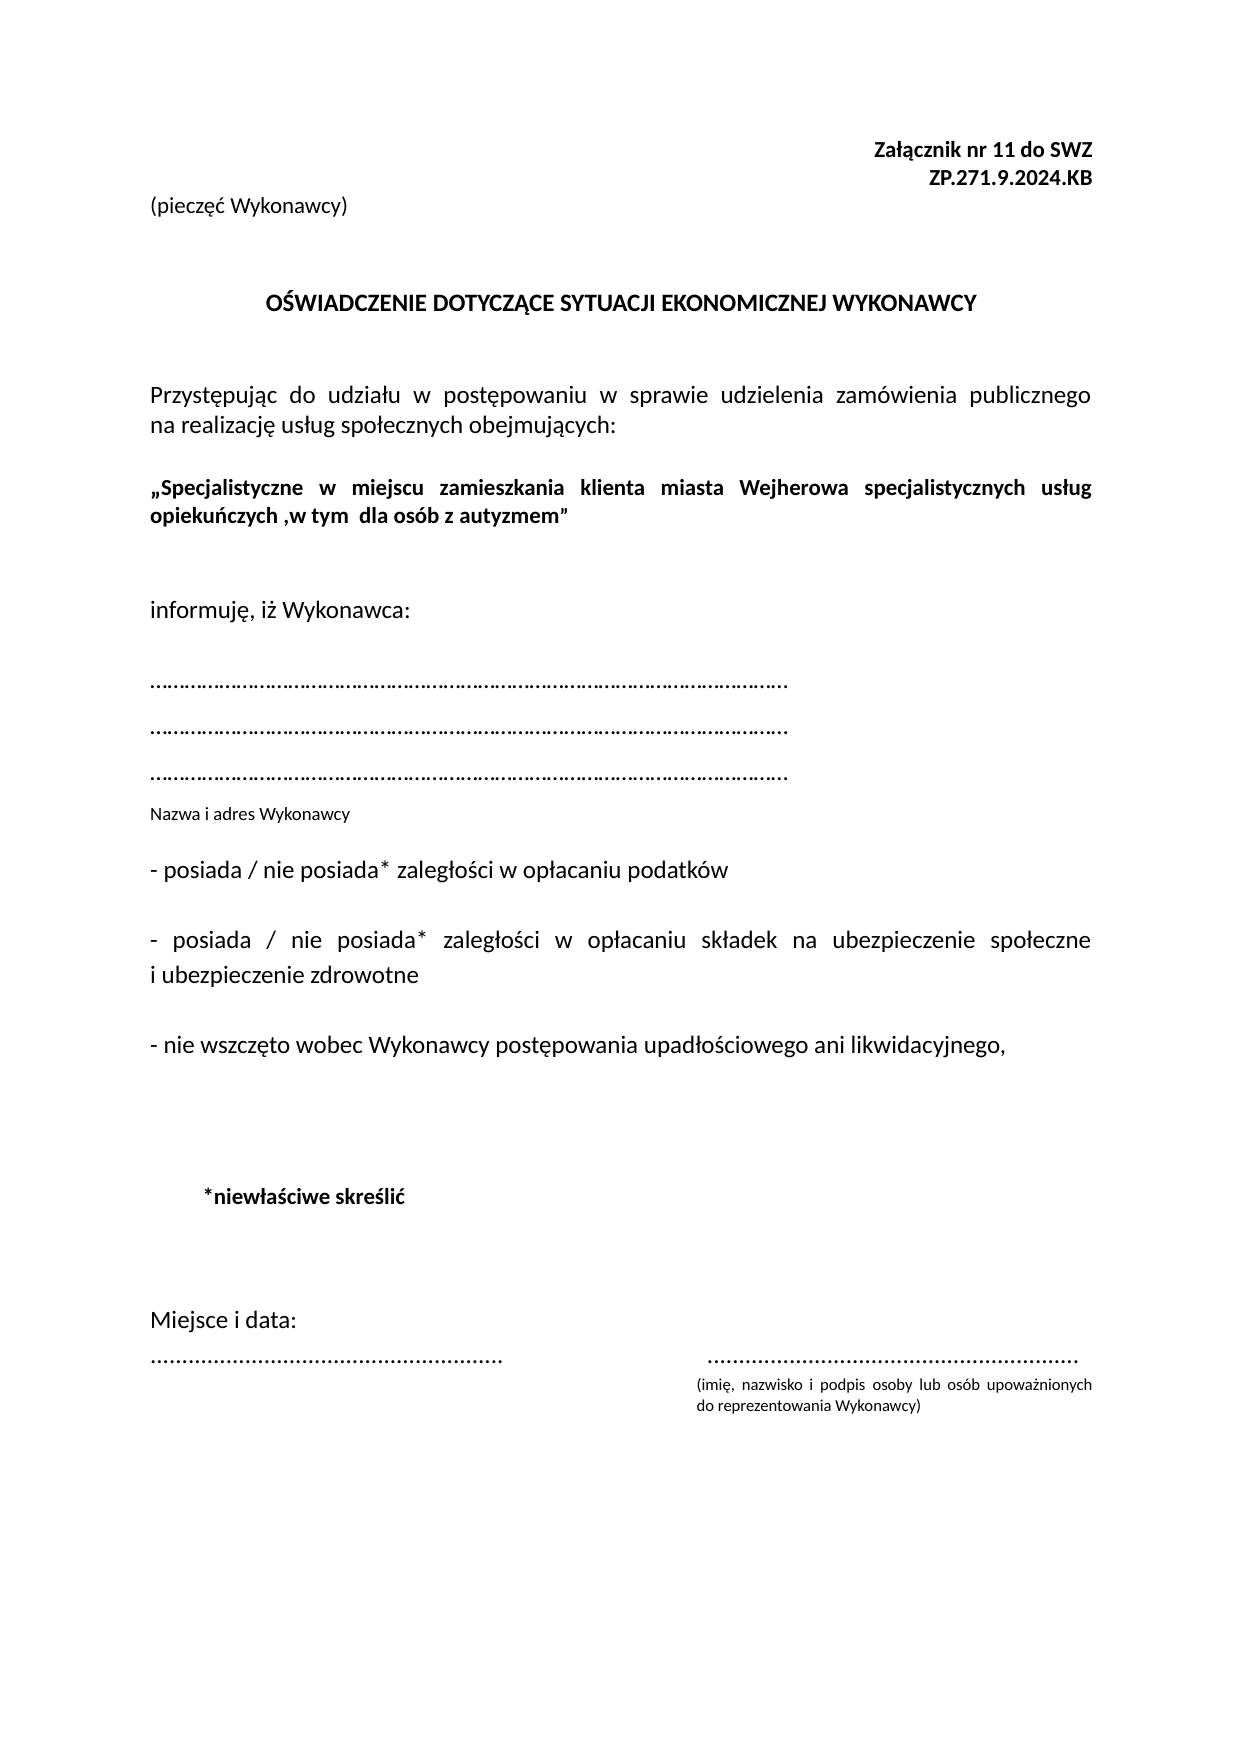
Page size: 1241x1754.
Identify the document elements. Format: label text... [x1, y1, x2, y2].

text - nie wszczęto wobec Wykonawcy postępowania upadłościowego ani likwidacyjnego, [150, 1029, 1092, 1060]
text ………………………………………………………………………………………………… [150, 710, 1092, 741]
text ………………………………………………………………………………………………… [150, 756, 1092, 787]
text - posiada / nie posiada* zaległości w opłacaniu składek na ubezpieczenie społeczne i ubezpieczenie zdrowotne [150, 924, 1092, 990]
text (pieczęć Wykonawcy) [150, 191, 1092, 219]
text „Specjalistyczne w miejscu zamieszkania klienta miasta Wejherowa specjalistycznych usług opiekuńczych ,w tym dla osób z autyzmem” [150, 471, 1092, 529]
text Miejsce i data: [150, 1304, 1092, 1335]
text OŚWIADCZENIE DOTYCZĄCE SYTUACJI EKONOMICZNEJ WYKONAWCY [150, 287, 1092, 318]
text Nazwa i adres Wykonawcy [150, 802, 1092, 825]
text ………………………………………………………………………………………………… [150, 665, 1092, 695]
text ZP.271.9.2024.KB [694, 163, 1092, 191]
text Przystępując do udziału w postępowaniu w sprawie udzielenia zamówienia publicznego na realizację usług społecznych obejmujących: [150, 379, 1092, 440]
text Załącznik nr 11 do SWZ [667, 135, 1092, 163]
text informuję, iż Wykonawca: [150, 595, 1092, 625]
text (imię, nazwisko i podpis osoby lub osób upoważnionych do reprezentowania Wykonawcy) [696, 1374, 1092, 1415]
text *niewłaściwe skreślić [202, 1182, 1092, 1211]
text ........................................................ ........................................................... [150, 1339, 1092, 1370]
text - posiada / nie posiada* zaległości w opłacaniu podatków [150, 854, 1092, 885]
